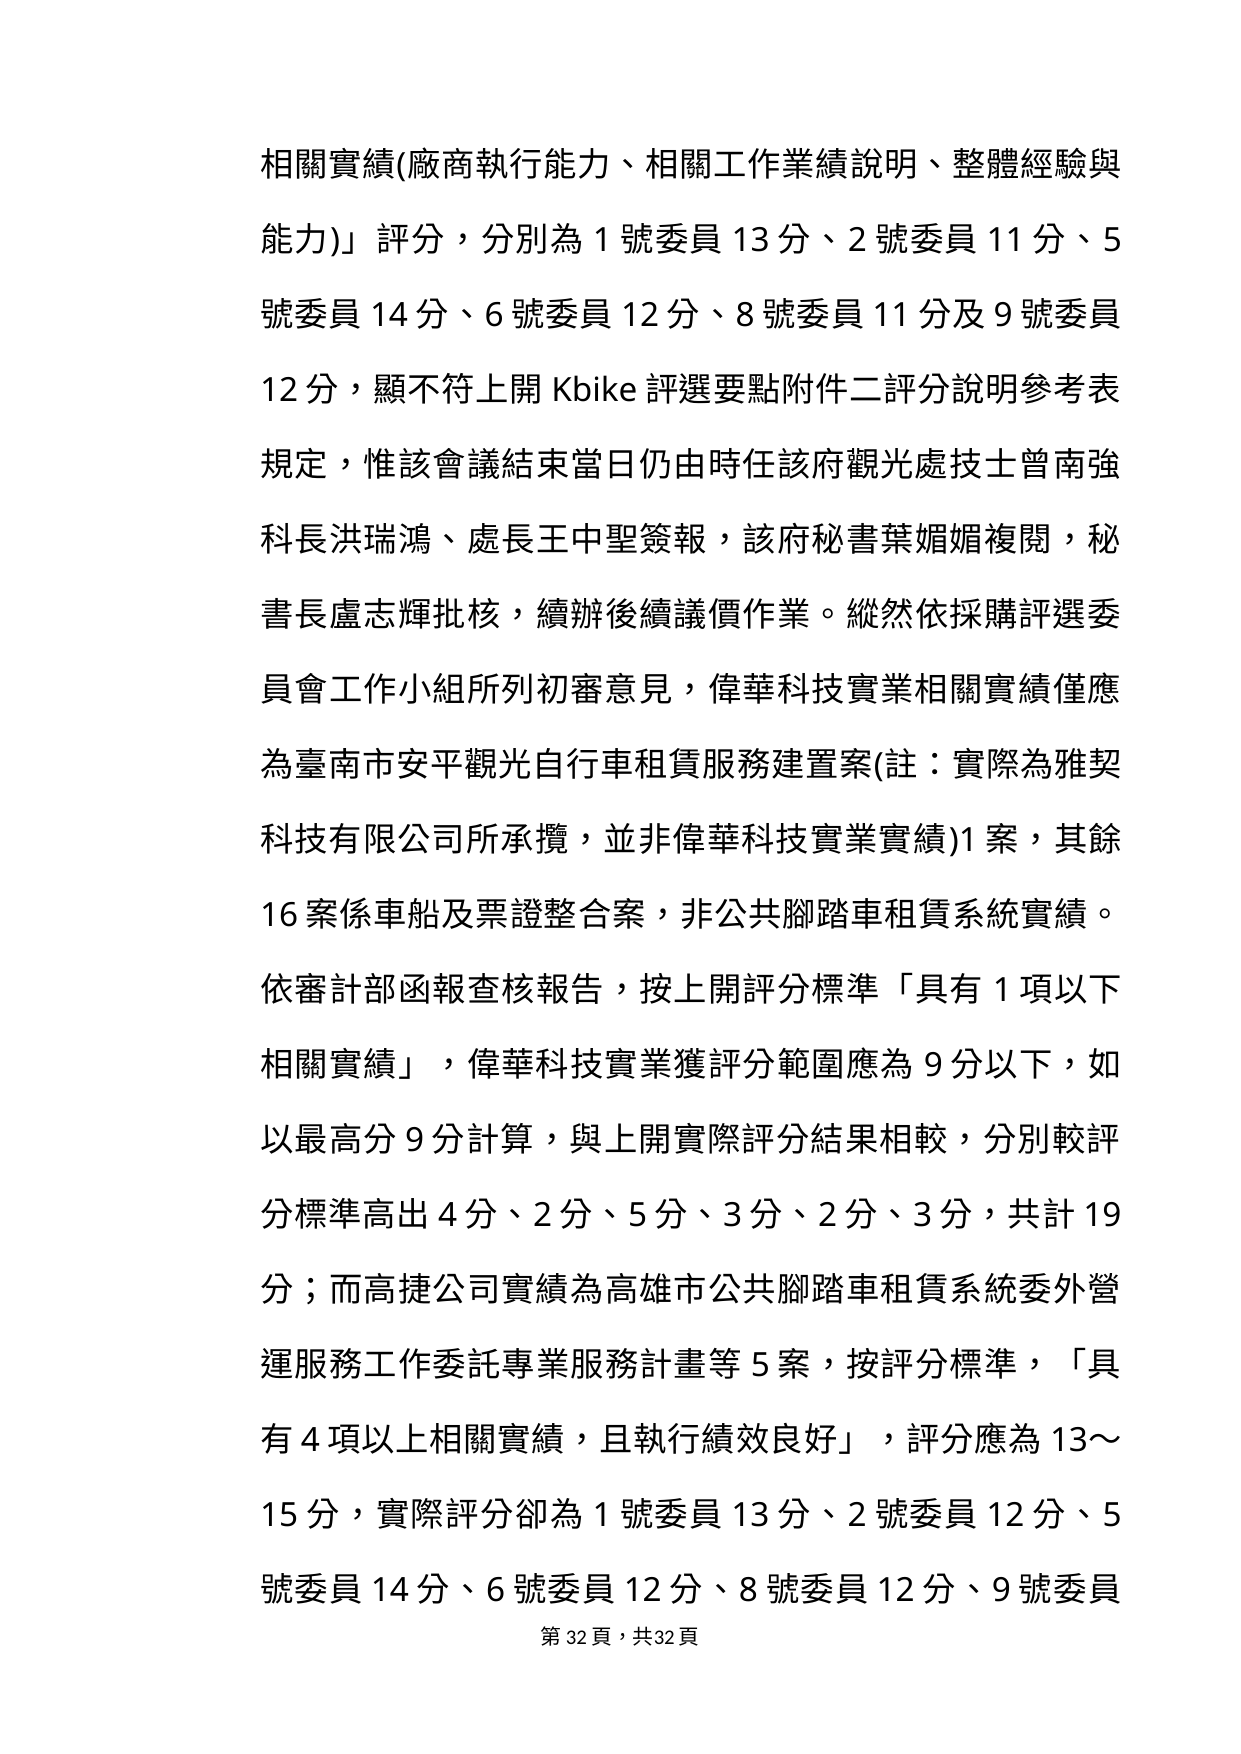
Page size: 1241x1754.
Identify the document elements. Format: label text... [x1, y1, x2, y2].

subtitle (三)次查，本案得標廠商偉華科技實業係KBike系統建置案公告招標前9天所成立之公司，過去並無相關實績，前已敘明。依上開Kbike評選要點附件二評分說明參考表規定，偉華科技實業於評選項目第5項「過去相關實績(廠商執行能力、相關工作業績說明、整體經驗與能力)」之評分應為0分。惟該府於103年12月27日舉辦之KBike系統建置案投標廠商服務建議書評選會議，係由時任該府參議李增財擔任採購評選委員會召集人，觀光處科長洪瑞鴻列席、技士曾南強擔任紀錄。按該次會議紀錄所載，6位實際參與評分之評選委員卻均給予偉華科技實業在評選項目第5項「過去相關實績(廠商執行能力、相關工作業績說明、整體經驗與能力)」評分，分別為1號委員13分、2號委員11分、5號委員14分、6號委員12分、8號委員11分及9號委員12分，顯不符上開Kbike評選要點附件二評分說明參考表規定，惟該會議結束當日仍由時任該府觀光處技士曾南強、科長洪瑞鴻、處長王中聖簽報，該府秘書葉媚媚複閱，秘書長盧志輝批核，續辦後續議價作業。縱然依採購評選委員會工作小組所列初審意見，偉華科技實業相關實績僅應為臺南市安平觀光自行車租賃服務建置案(註：實際為雅契科技有限公司所承攬，並非偉華科技實業實績)1案，其餘16案係車船及票證整合案，非公共腳踏車租賃系統實績。依審計部函報查核報告，按上開評分標準「具有1項以下相關實績」，偉華科技實業獲評分範圍應為9分以下，如以最高分9分計算，與上開實際評分結果相較，分別較評分標準高出4分、2分、5分、3分、2分、3分，共計19分；而高捷公司實績為高雄市公共腳踏車租賃系統委外營運服務工作委託專業服務計畫等5案，按評分標準，「具有4項以上相關實績，且執行績效良好」，評分應為13〜15分，實際評分卻為1號委員13分、2號委員12分、5號委員14分、6號委員12分、8號委員12分、9號委員13分，其中2號、6號及8號等3位委員之評分為12分，低於評分標準，其評分顯有不當。因此，倘若依上開Kbike評選要點附件二評分說明參考表規定重新計算評分，兩家廠商序位名次加總將由原本之偉華科技實業7、高捷公司11，由偉華科技實業取得第一議價序位，逆轉序位名次加總偉華科技實業12，高捷公司6，由高捷公司取得第一議價序位之結果。 [189, 118, 1122, 1618]
